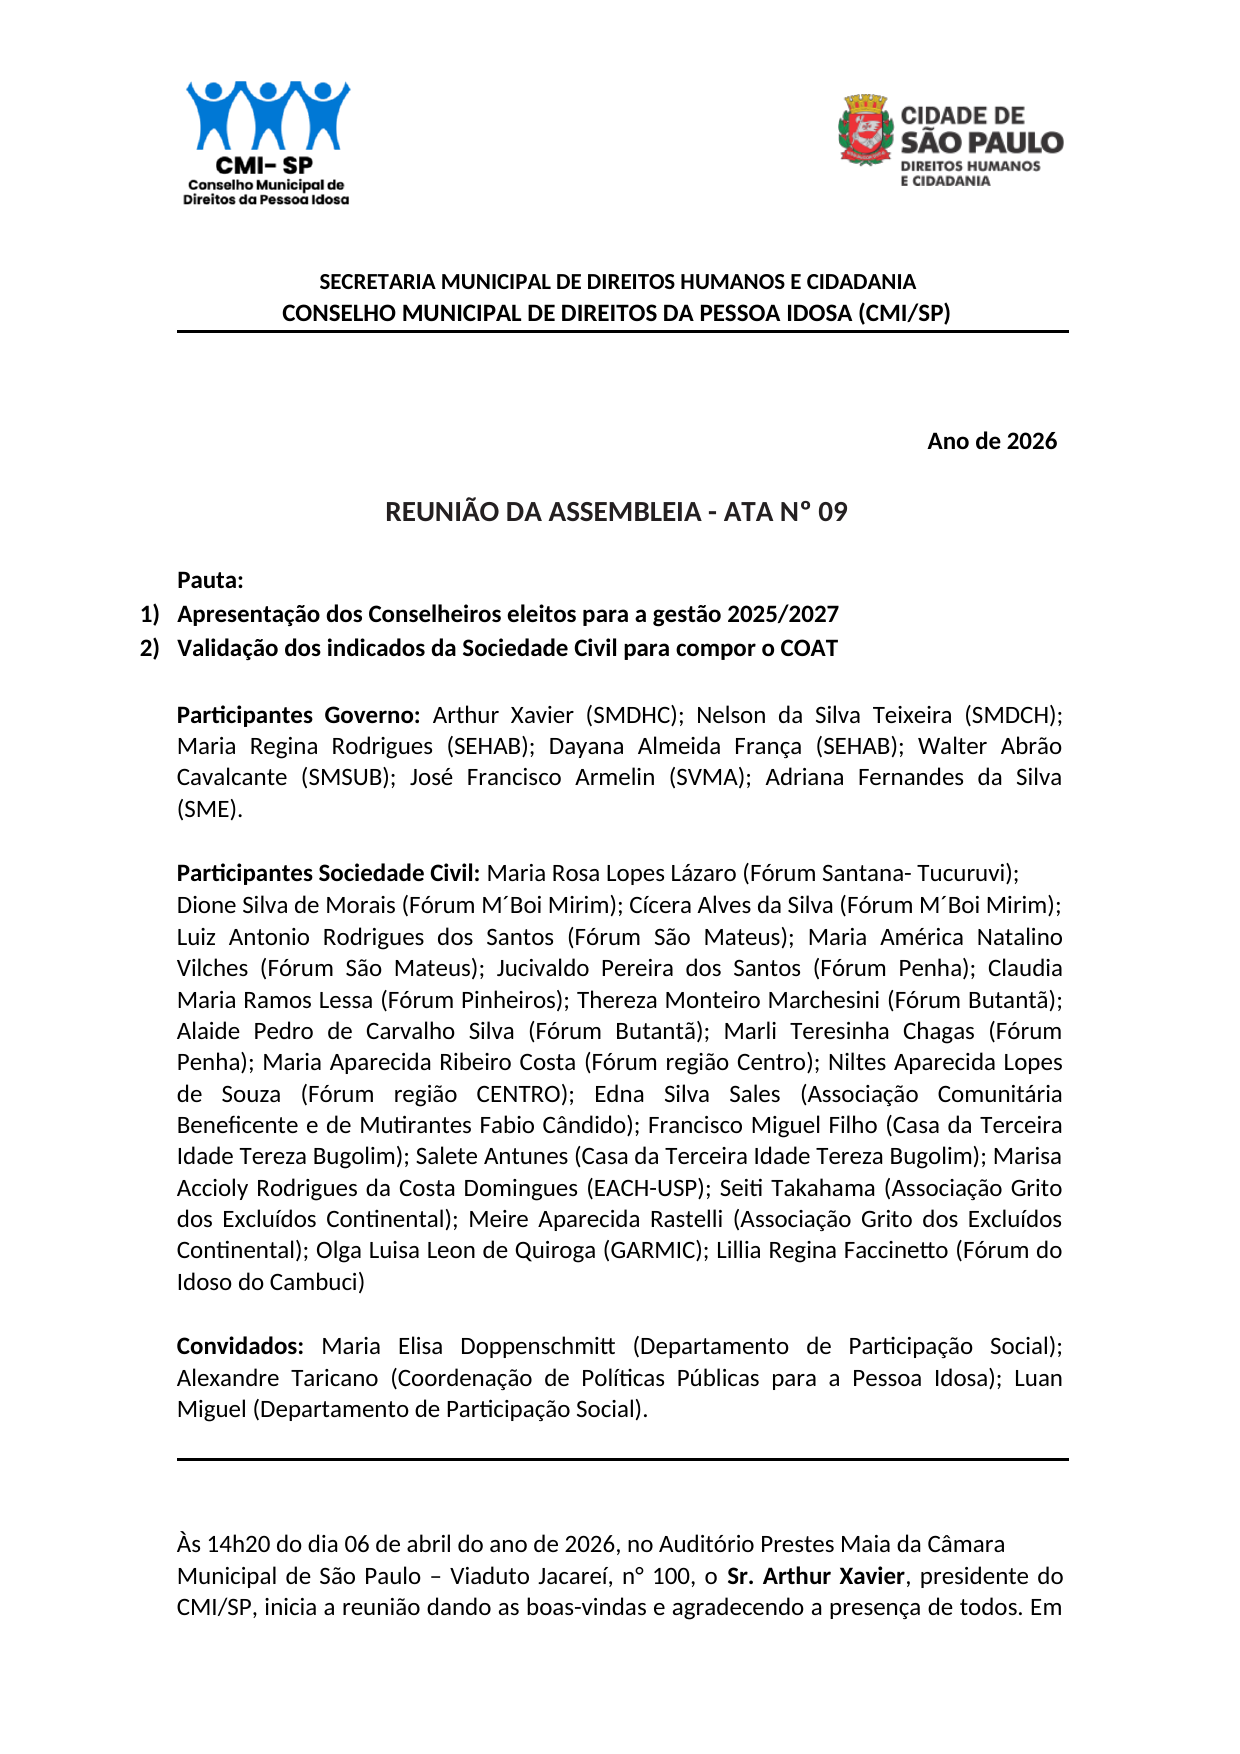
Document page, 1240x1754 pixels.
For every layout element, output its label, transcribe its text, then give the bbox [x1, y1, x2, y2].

text Participantes Sociedade Civil: Maria Rosa Lopes Lázaro (Fórum Santana- Tucuruvi); [177, 857, 1064, 888]
text Convidados: Maria Elisa Doppenschmitt (Departamento de Participação Social); Alexandre Taricano (Coordenação de Políticas Públicas para a Pessoa Idosa); Luan Miguel (Departamento de Participação Social). [177, 1330, 1064, 1424]
list Apresentação dos Conselheiros eleitos para a gestão 2025/2027 [139, 598, 1070, 628]
subtitle CONSELHO MUNICIPAL DE DIREITOS DA PESSOA IDOSA (CMI/SP) [177, 297, 1062, 328]
list Validação dos indicados da Sociedade Civil para compor o COAT [139, 632, 1070, 663]
text Municipal de São Paulo – Viaduto Jacareí, n° 100, o Sr. Arthur Xavier, presidente do CMI/SP, inicia a reunião dando as boas-vindas e agradecendo a presença de todos. Em [177, 1560, 1064, 1622]
text Pauta: [177, 564, 1070, 594]
subtitle REUNIÃO DA ASSEMBLEIA - ATA Nº 09 [177, 493, 1063, 529]
text Luiz Antonio Rodrigues dos Santos (Fórum São Mateus); Maria América Natalino Vilches (Fórum São Mateus); Jucivaldo Pereira dos Santos (Fórum Penha); Claudia Maria Ramos Lessa (Fórum Pinheiros); Thereza Monteiro Marchesini (Fórum Butantã); Alaide Pedro de Carvalho Silva (Fórum Butantã); Marli Teresinha Chagas (Fórum Penha); Maria Aparecida Ribeiro Costa (Fórum região Centro); Niltes Aparecida Lopes de Souza (Fórum região CENTRO); Edna Silva Sales (Associação Comunitária Beneficente e de Mutirantes Fabio Cândido); Francisco Miguel Filho (Casa da Terceira Idade Tereza Bugolim); Salete Antunes (Casa da Terceira Idade Tereza Bugolim); Marisa Accioly Rodrigues da Costa Domingues (EACH-USP); Seiti Takahama (Associação Grito dos Excluídos Continental); Meire Aparecida Rastelli (Associação Grito dos Excluídos Continental); Olga Luisa Leon de Quiroga (GARMIC); Lillia Regina Faccinetto (Fórum do Idoso do Cambuci) [177, 921, 1064, 1296]
text Participantes Governo: Arthur Xavier (SMDHC); Nelson da Silva Teixeira (SMDCH); Maria Regina Rodrigues (SEHAB); Dayana Almeida França (SEHAB); Walter Abrão Cavalcante (SMSUB); José Francisco Armelin (SVMA); Adriana Fernandes da Silva (SME). [177, 699, 1064, 823]
text SECRETARIA MUNICIPAL DE DIREITOS HUMANOS E CIDADANIA [177, 267, 1070, 295]
text Ano de 2026 [177, 425, 1063, 456]
text Às 14h20 do dia 06 de abril do ano de 2026, no Auditório Prestes Maia da Câmara [177, 1528, 1064, 1558]
text Dione Silva de Morais (Fórum M´Boi Mirim); Cícera Alves da Silva (Fórum M´Boi Mirim); [177, 889, 1064, 920]
